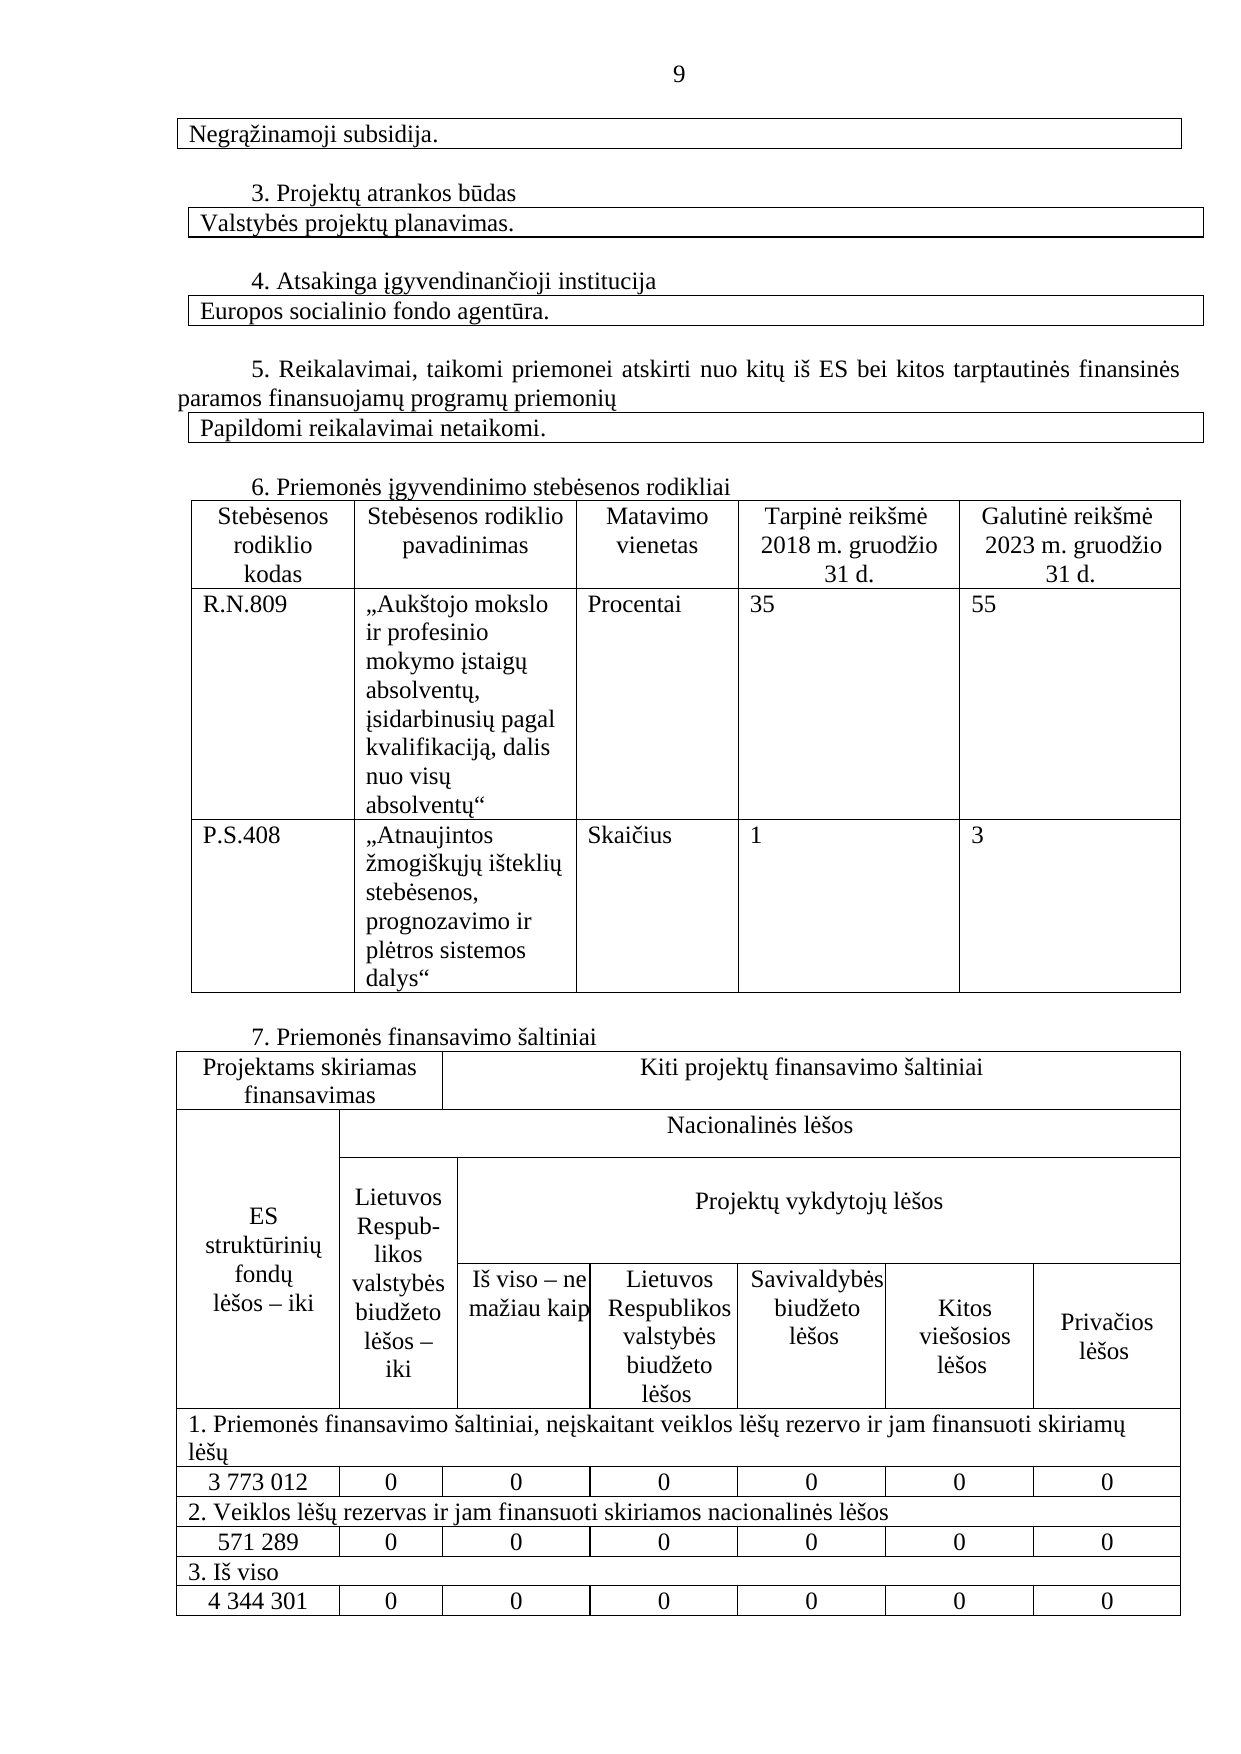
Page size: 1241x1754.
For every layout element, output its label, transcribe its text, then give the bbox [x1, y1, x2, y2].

table_cell 35 [739, 589, 959, 819]
table_cell 0 [1034, 1527, 1180, 1556]
table_cell 0 [1034, 1467, 1180, 1496]
table_cell 55 [960, 589, 1180, 819]
table_cell 0 [738, 1527, 885, 1556]
table_cell Lietuvos Respublikos valstybės biudžeto lėšos [591, 1264, 737, 1408]
table_header Europos socialinio fondo agentūra. [189, 296, 1203, 325]
table_cell Lietuvos Respub-likos valstybės biudžeto lėšos – iki [340, 1158, 457, 1408]
table_header Kiti projektų finansavimo šaltiniai [443, 1052, 1180, 1109]
table_cell 4 344 301 [177, 1586, 339, 1615]
table_cell 0 [340, 1586, 442, 1615]
table_cell 0 [1034, 1586, 1180, 1615]
table_cell 0 [443, 1527, 589, 1556]
table_cell ES struktūrinių fondų lėšos – iki [177, 1110, 339, 1408]
table_cell 3. Iš viso [177, 1557, 1180, 1585]
text 5. Reikalavimai, taikomi priemonei atskirti nuo kitų iš ES bei kitos tarptautinės finansinės paramos finansuojamų programų priemonių [177, 354, 1181, 412]
table_cell 1 [739, 820, 959, 992]
table_cell 0 [738, 1467, 885, 1496]
table_cell 0 [591, 1586, 737, 1615]
table_cell 1. Priemonės finansavimo šaltiniai, neįskaitant veiklos lėšų rezervo ir jam finansuoti skiriamų lėšų [177, 1409, 1180, 1466]
table_header Tarpinė reikšmė 2018 m. gruodžio 31 d. [739, 501, 959, 588]
table_cell 0 [886, 1586, 1033, 1615]
table_header Matavimo vienetas [577, 501, 738, 588]
table_cell Privačios lėšos [1034, 1264, 1180, 1408]
table_header Projektams skiriamas finansavimas [177, 1052, 442, 1109]
text 7. Priemonės finansavimo šaltiniai [177, 1022, 1181, 1051]
table_cell „Aukštojo mokslo ir profesinio mokymo įstaigų absolventų, įsidarbinusių pagal kvalifikaciją, dalis nuo visų absolventų“ [355, 589, 576, 819]
table_cell Nacionalinės lėšos [340, 1110, 1180, 1157]
table_cell Procentai [577, 589, 738, 819]
text 6. Priemonės įgyvendinimo stebėsenos rodikliai [177, 472, 1181, 500]
text 3. Projektų atrankos būdas [177, 178, 1181, 207]
table_cell 3 [960, 820, 1180, 992]
table_cell Savivaldybės biudžeto lėšos [738, 1264, 885, 1408]
table_header Galutinė reikšmė 2023 m. gruodžio 31 d. [960, 501, 1180, 588]
table_header Papildomi reikalavimai netaikomi. [189, 413, 1203, 442]
table_cell 0 [443, 1586, 589, 1615]
table_cell 0 [340, 1467, 442, 1496]
table_cell Kitos viešosios lėšos [886, 1264, 1033, 1408]
table_cell 0 [886, 1527, 1033, 1556]
table_cell 3 773 012 [177, 1467, 339, 1496]
table_cell R.N.809 [192, 589, 354, 819]
table_cell 571 289 [177, 1527, 339, 1556]
table_cell Iš viso – ne mažiau kaip [458, 1264, 589, 1408]
table_cell 0 [340, 1527, 442, 1556]
text 4. Atsakinga įgyvendinančioji institucija [177, 266, 1181, 295]
table_cell 0 [591, 1467, 737, 1496]
table_header Stebėsenos rodiklio kodas [192, 501, 354, 588]
table_cell Skaičius [577, 820, 738, 992]
table_cell P.S.408 [192, 820, 354, 992]
table_cell 0 [443, 1467, 589, 1496]
table_cell 2. Veiklos lėšų rezervas ir jam finansuoti skiriamos nacionalinės lėšos [177, 1497, 1180, 1526]
table_cell „Atnaujintos žmogiškųjų išteklių stebėsenos, prognozavimo ir plėtros sistemos dalys“ [355, 820, 576, 992]
table_cell 0 [886, 1467, 1033, 1496]
table_cell Projektų vykdytojų lėšos [458, 1158, 1180, 1263]
table_header Negrąžinamoji subsidija. [178, 119, 1181, 148]
table_header Valstybės projektų planavimas. [189, 208, 1203, 236]
table_cell 0 [591, 1527, 737, 1556]
table_cell 0 [738, 1586, 885, 1615]
table_header Stebėsenos rodiklio pavadinimas [355, 501, 576, 588]
